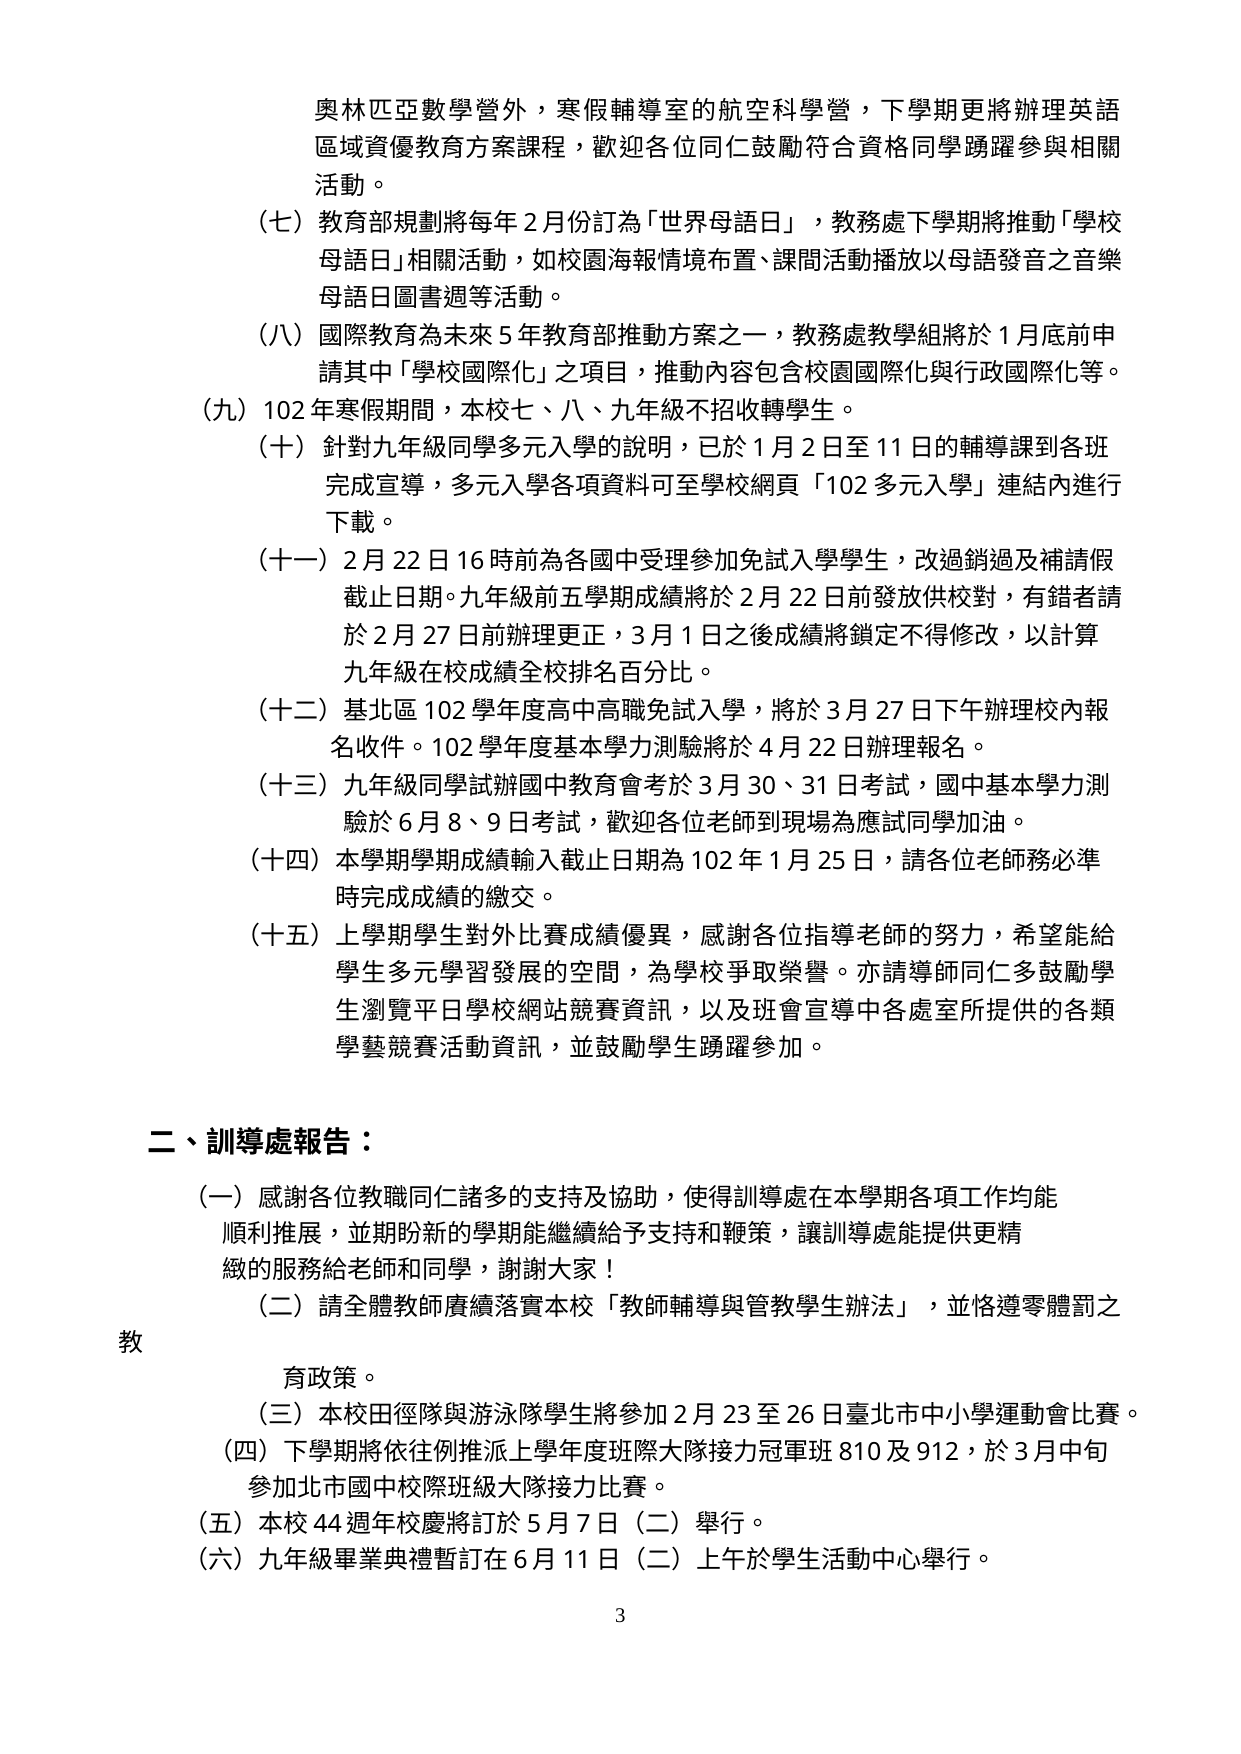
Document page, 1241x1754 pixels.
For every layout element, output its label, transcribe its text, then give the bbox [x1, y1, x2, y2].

text （七）教育部規劃將每年2月份訂為「世界母語日」，教務處下學期將推動「學校母語日」相關活動，如校園海報情境布置、課間活動播放以母語發音之音樂、母語日圖書週等活動。 [243, 202, 1122, 315]
text （十五）上學期學生對外比賽成績優異，感謝各位指導老師的努力，希望能給學生多元學習發展的空間，為學校爭取榮譽。亦請導師同仁多鼓勵學生瀏覽平日學校網站競賽資訊，以及班會宣導中各處室所提供的各類學藝競賽活動資訊，並鼓勵學生踴躍參加。 [235, 915, 1122, 1065]
text （二）請全體教師賡續落實本校「教師輔導與管教學生辦法」，並恪遵零體罰之教 [118, 1286, 1122, 1358]
text 二、訓導處報告： [118, 1102, 1097, 1177]
text （十）針對九年級同學多元入學的說明，已於1月2日至11日的輔導課到各班完成宣導，多元入學各項資料可至學校網頁「102多元入學」連結內進行下載。 [243, 427, 1122, 540]
text （十三）九年級同學試辦國中教育會考於3月30、31日考試，國中基本學力測驗於6月8、9日考試，歡迎各位老師到現場為應試同學加油。 [243, 765, 1122, 840]
text 順利推展，並期盼新的學期能繼續給予支持和鞭策，讓訓導處能提供更精 [118, 1213, 1122, 1250]
text （九）102年寒假期間，本校七、八、九年級不招收轉學生。 [129, 390, 1097, 427]
text （一）感謝各位教職同仁諸多的支持及協助，使得訓導處在本學期各項工作均能 [118, 1177, 1122, 1213]
text （八）國際教育為未來5年教育部推動方案之一，教務處教學組將於1月底前申請其中「學校國際化」之項目，推動內容包含校園國際化與行政國際化等。 [243, 315, 1122, 390]
text （十一）2月22日16時前為各國中受理參加免試入學學生，改過銷過及補請假截止日期。九年級前五學期成績將於2月22日前發放供校對，有錯者請於2月27日前辦理更正，3月1日之後成績將鎖定不得修改，以計算九年級在校成績全校排名百分比。 [243, 540, 1122, 690]
text （四）下學期將依往例推派上學年度班際大隊接力冠軍班810及912，於3月中旬 [176, 1431, 1122, 1467]
text （五）本校44週年校慶將訂於5月7日（二）舉行。 [118, 1503, 1122, 1540]
text 緻的服務給老師和同學，謝謝大家！ [118, 1250, 1122, 1286]
text （十二）基北區102學年度高中高職免試入學，將於3月27日下午辦理校內報名收件。102學年度基本學力測驗將於4月22日辦理報名。 [243, 690, 1122, 765]
text 育政策。 [118, 1358, 1122, 1395]
text 參加北市國中校際班級大隊接力比賽。 [176, 1467, 1122, 1503]
text （六）九年級畢業典禮暫訂在6月11日（二）上午於學生活動中心舉行。 [118, 1540, 1122, 1576]
text （三）本校田徑隊與游泳隊學生將參加2月23至26日臺北市中小學運動會比賽。 [168, 1395, 1122, 1431]
text （六）為因應十二年國教及發展學校特色，教務處致力於拓展學校多元特色課程，本學期除了10-12月週四上課之作文寫作營隊、奧林匹亞化學實驗課程、奧林匹亞數學營外，寒假輔導室的航空科學營，下學期更將辦理英語區域資優教育方案課程，歡迎各位同仁鼓勵符合資格同學踴躍參與相關活動。 [239, 90, 1122, 202]
text （十四）本學期學期成績輸入截止日期為102年1月25日，請各位老師務必準時完成成績的繳交。 [235, 840, 1122, 915]
